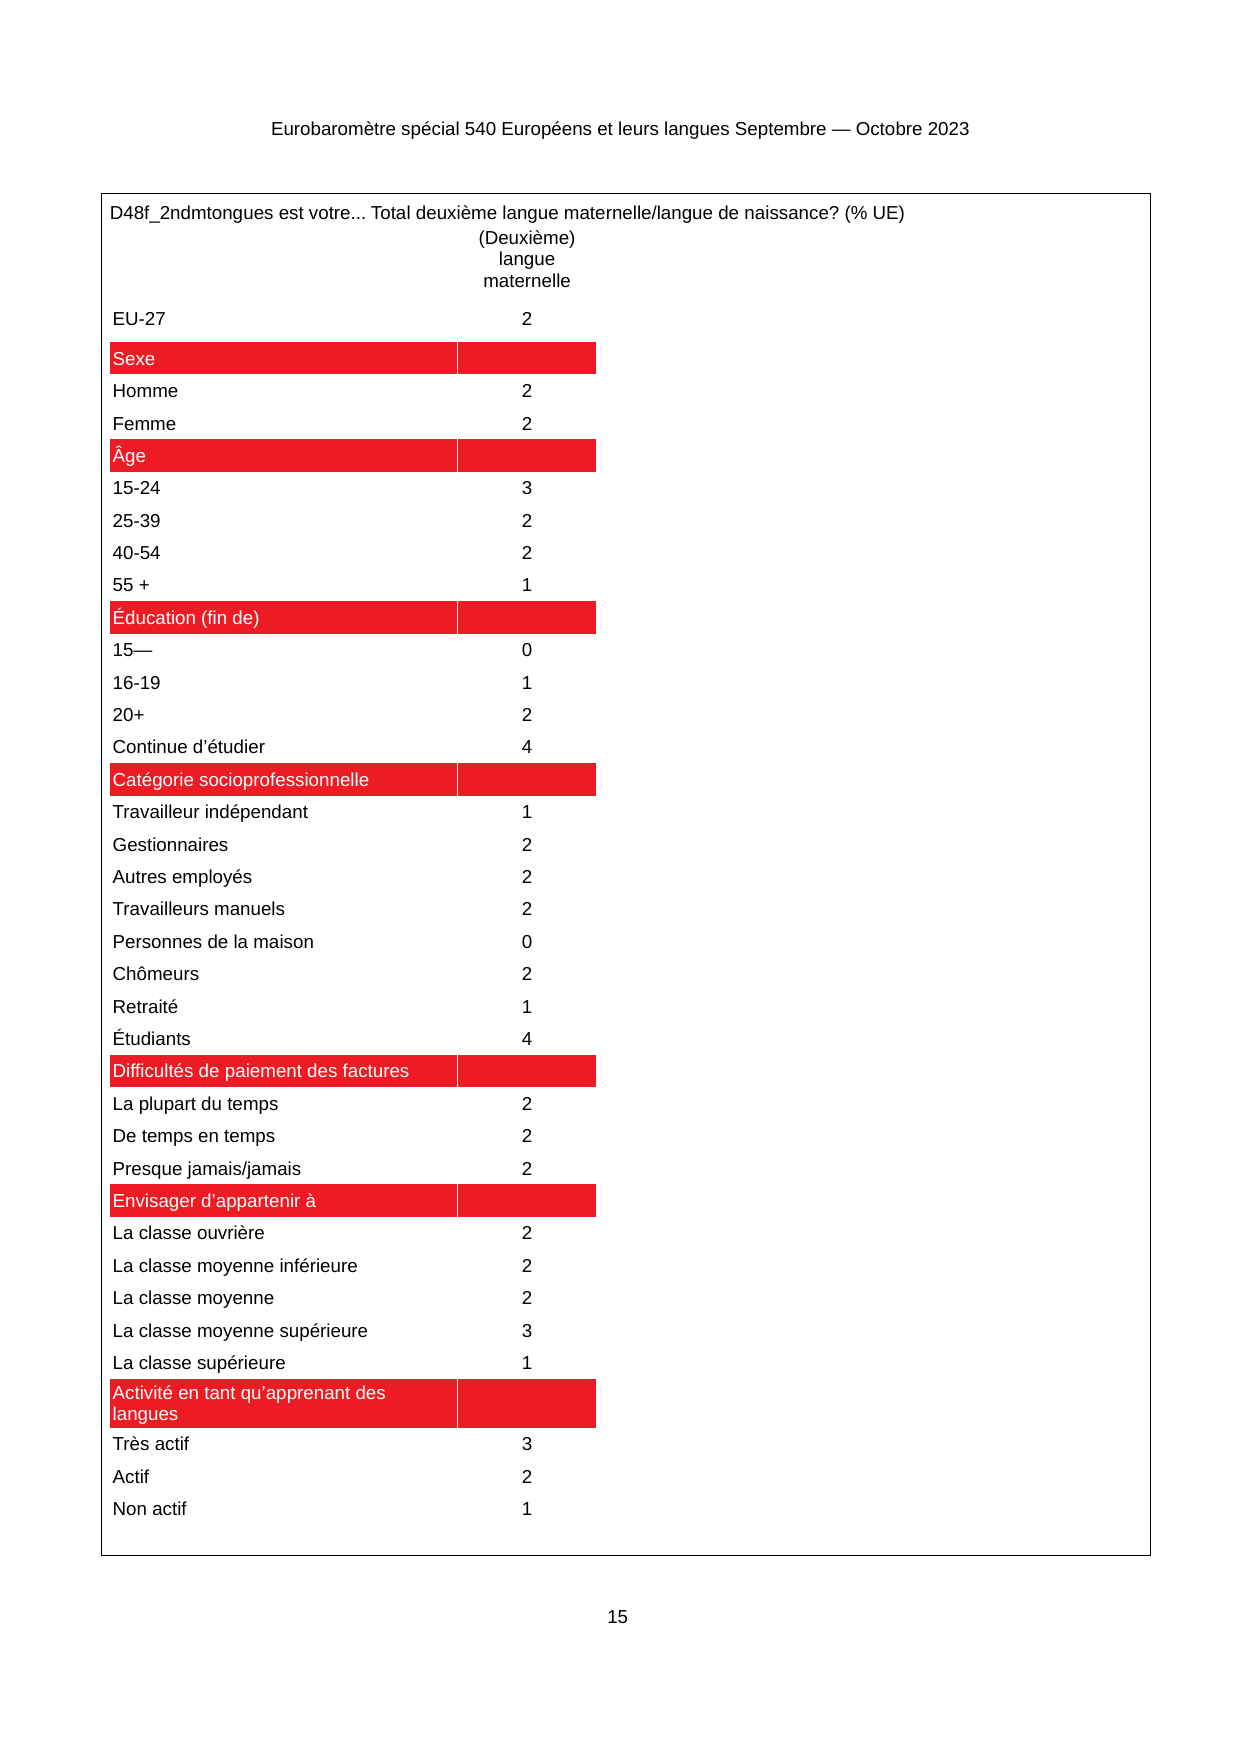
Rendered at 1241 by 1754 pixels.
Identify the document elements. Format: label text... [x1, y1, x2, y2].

table_cell La classe ouvrière [110, 1217, 457, 1249]
table_cell 20+ [110, 699, 457, 731]
table_cell La classe moyenne inférieure [110, 1249, 457, 1282]
table_cell De temps en temps [110, 1120, 457, 1152]
table_cell La classe supérieure [110, 1346, 457, 1379]
table_cell EU-27 [110, 294, 457, 342]
table_cell Homme [110, 375, 457, 407]
table_cell [458, 1379, 596, 1428]
table_cell 1 [458, 1346, 596, 1379]
table_cell [458, 763, 596, 796]
table_header [110, 224, 457, 294]
table_cell Personnes de la maison [110, 925, 457, 958]
table_cell 3 [458, 1428, 596, 1460]
table_cell Difficultés de paiement des factures [110, 1055, 457, 1087]
table_cell Très actif [110, 1428, 457, 1460]
table_cell 2 [458, 958, 596, 990]
table_cell Femme [110, 407, 457, 439]
table_cell 4 [458, 731, 596, 763]
table_cell 2 [458, 1120, 596, 1152]
table_cell 2 [458, 1217, 596, 1249]
table_cell La plupart du temps [110, 1087, 457, 1119]
table_cell Âge [110, 439, 457, 472]
table_cell 2 [458, 1152, 596, 1184]
table_cell La classe moyenne [110, 1282, 457, 1314]
table_cell Étudiants [110, 1023, 457, 1055]
table_cell 2 [458, 407, 596, 439]
table_cell 3 [458, 472, 596, 504]
table_cell 55 + [110, 569, 457, 601]
table_cell 25-39 [110, 504, 457, 536]
table_cell Presque jamais/jamais [110, 1152, 457, 1184]
table_cell Gestionnaires [110, 828, 457, 860]
table_cell 1 [458, 569, 596, 601]
table_cell 2 [458, 860, 596, 893]
table_cell 16-19 [110, 666, 457, 698]
table_cell 2 [458, 1249, 596, 1282]
table_cell 4 [458, 1023, 596, 1055]
table_cell Continue d’étudier [110, 731, 457, 763]
table_cell Activité en tant qu’apprenant des langues [110, 1379, 457, 1428]
table_cell 1 [458, 990, 596, 1022]
table_cell 2 [458, 1282, 596, 1314]
table_cell Autres employés [110, 860, 457, 893]
table_cell Chômeurs [110, 958, 457, 990]
table_cell 0 [458, 634, 596, 666]
table_cell Actif [110, 1460, 457, 1492]
table_header (Deuxième) langue maternelle [458, 224, 596, 294]
table_cell Catégorie socioprofessionnelle [110, 763, 457, 796]
table_cell 1 [458, 796, 596, 828]
table_cell Travailleur indépendant [110, 796, 457, 828]
table_cell 2 [458, 1460, 596, 1492]
table_cell [458, 1055, 596, 1087]
table_cell 2 [458, 375, 596, 407]
table_cell 2 [458, 504, 596, 536]
table_cell 1 [458, 666, 596, 698]
table_cell Travailleurs manuels [110, 893, 457, 925]
table_cell Retraité [110, 990, 457, 1022]
text D48f_2ndmtongues est votre... Total deuxième langue maternelle/langue de naissance? (% UE) [109, 202, 1142, 223]
table_cell [458, 439, 596, 472]
table_cell 0 [458, 925, 596, 958]
table_cell 2 [458, 699, 596, 731]
table_cell 15— [110, 634, 457, 666]
table_cell 3 [458, 1314, 596, 1346]
table_cell La classe moyenne supérieure [110, 1314, 457, 1346]
table_cell Non actif [110, 1493, 457, 1525]
table_cell Envisager d’appartenir à [110, 1184, 457, 1217]
table_cell Sexe [110, 342, 457, 374]
table_cell 2 [458, 536, 596, 569]
table_cell [458, 601, 596, 634]
table_cell 2 [458, 294, 596, 342]
table_cell Éducation (fin de) [110, 601, 457, 634]
table_cell 40-54 [110, 536, 457, 569]
table_cell [458, 342, 596, 374]
table_cell [458, 1184, 596, 1217]
table_cell 1 [458, 1493, 596, 1525]
table_cell 2 [458, 828, 596, 860]
table_cell 2 [458, 893, 596, 925]
table_cell 15-24 [110, 472, 457, 504]
table_cell 2 [458, 1087, 596, 1119]
